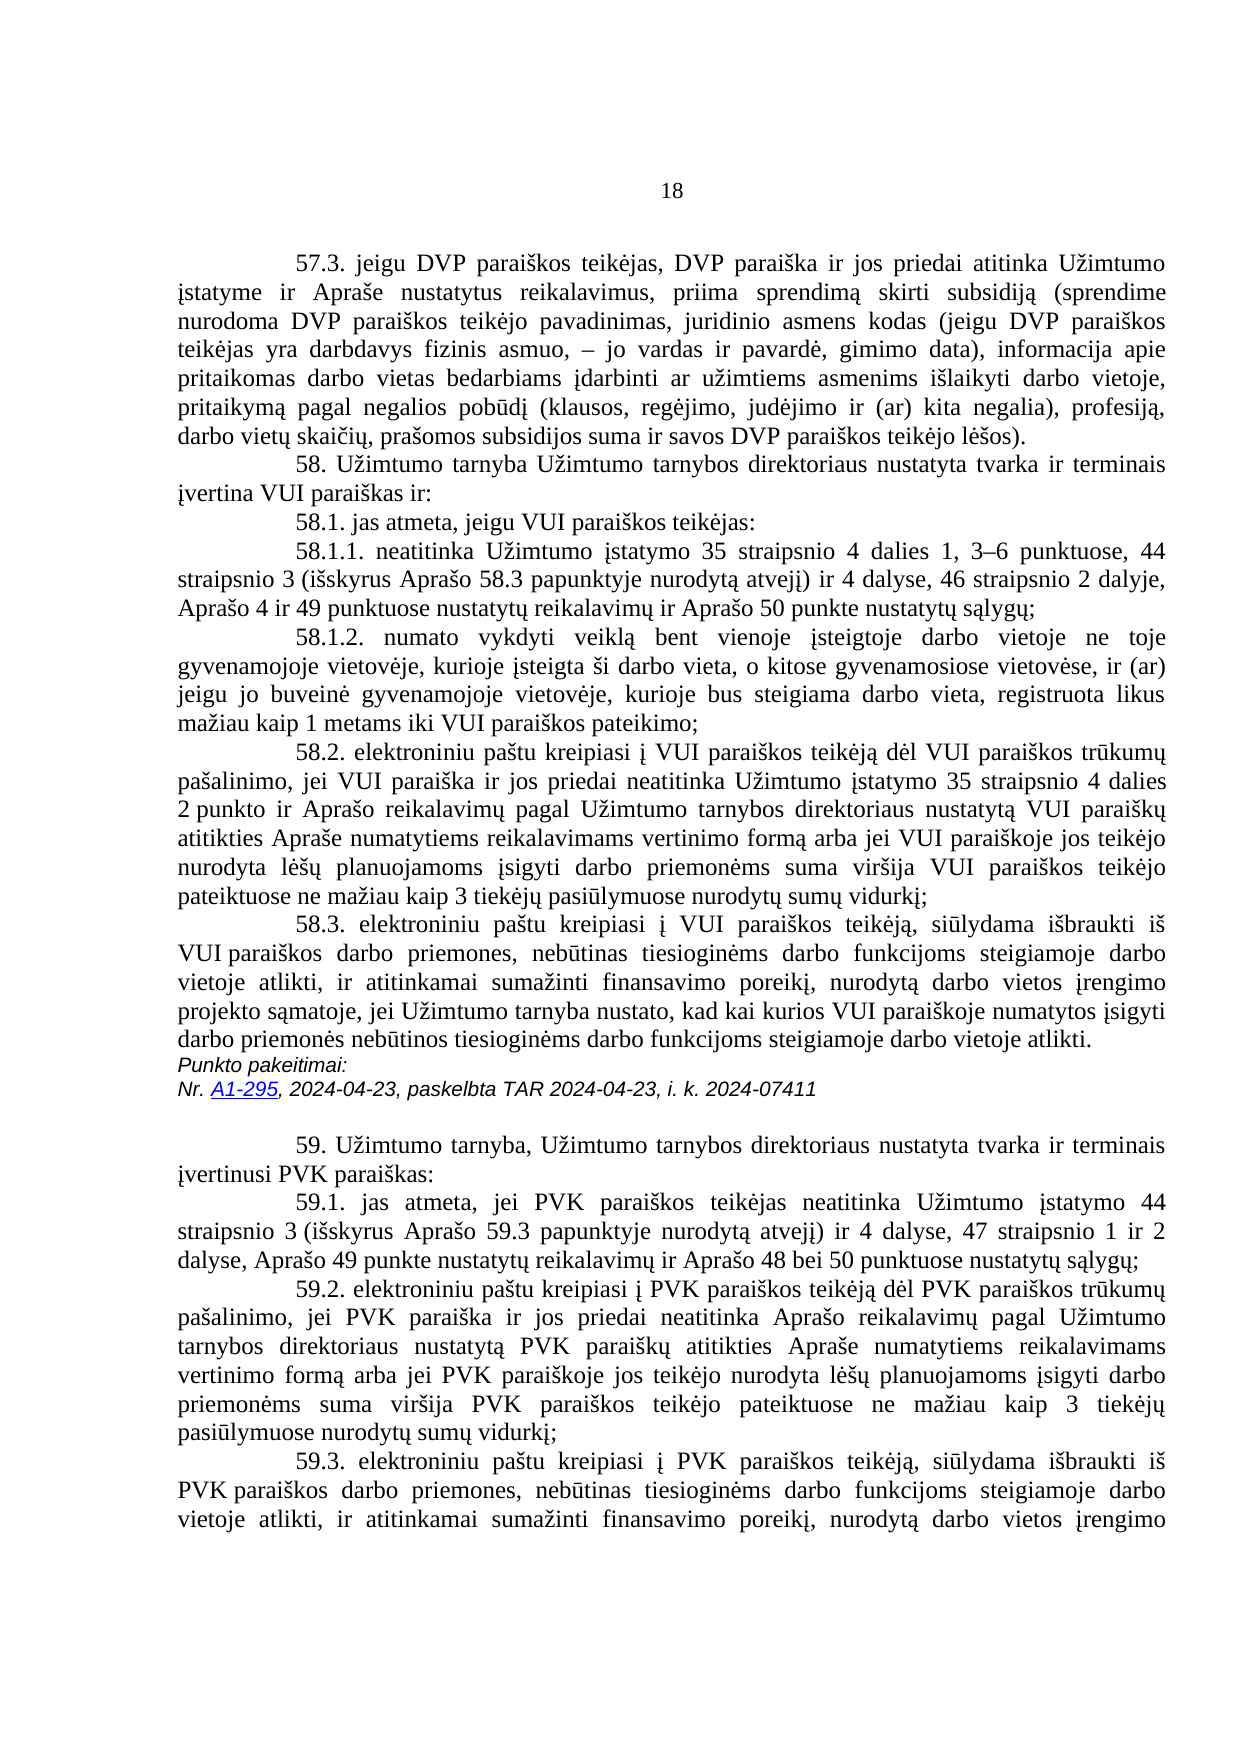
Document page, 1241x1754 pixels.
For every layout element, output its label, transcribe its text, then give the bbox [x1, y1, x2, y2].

text 58.2. elektroniniu paštu kreipiasi į VUI paraiškos teikėją dėl VUI paraiškos trūkumų pašalinimo, jei VUI paraiška ir jos priedai neatitinka Užimtumo įstatymo 35 straipsnio 4 dalies 2 punkto ir Aprašo reikalavimų pagal Užimtumo tarnybos direktoriaus nustatytą VUI paraiškų atitikties Apraše numatytiems reikalavimams vertinimo formą arba jei VUI paraiškoje jos teikėjo nurodyta lėšų planuojamoms įsigyti darbo priemonėms suma viršija VUI paraiškos teikėjo pateiktuose ne mažiau kaip 3 tiekėjų pasiūlymuose nurodytų sumų vidurkį; [177, 737, 1167, 909]
text Nr. A1-295, 2024-04-23, paskelbta TAR 2024-04-23, i. k. 2024-07411 [177, 1077, 1167, 1101]
text 58. Užimtumo tarnyba Užimtumo tarnybos direktoriaus nustatyta tvarka ir terminais įvertina VUI paraiškas ir: [177, 449, 1167, 507]
text 58.3. elektroniniu paštu kreipiasi į VUI paraiškos teikėją, siūlydama išbraukti iš VUI paraiškos darbo priemones, nebūtinas tiesioginėms darbo funkcijoms steigiamoje darbo vietoje atlikti, ir atitinkamai sumažinti finansavimo poreikį, nurodytą darbo vietos įrengimo projekto sąmatoje, jei Užimtumo tarnyba nustato, kad kai kurios VUI paraiškoje numatytos įsigyti darbo priemonės nebūtinos tiesioginėms darbo funkcijoms steigiamoje darbo vietoje atlikti. [177, 909, 1167, 1053]
text Punkto pakeitimai: [177, 1053, 1167, 1077]
text 58.1. jas atmeta, jeigu VUI paraiškos teikėjas: [177, 507, 1167, 536]
text 59.3. elektroniniu paštu kreipiasi į PVK paraiškos teikėją, siūlydama išbraukti iš PVK paraiškos darbo priemones, nebūtinas tiesioginėms darbo funkcijoms steigiamoje darbo vietoje atlikti, ir atitinkamai sumažinti finansavimo poreikį, nurodytą darbo vietos įrengimo [177, 1446, 1167, 1532]
text 59. Užimtumo tarnyba, Užimtumo tarnybos direktoriaus nustatyta tvarka ir terminais įvertinusi PVK paraiškas: [177, 1130, 1167, 1187]
text 58.1.1. neatitinka Užimtumo įstatymo 35 straipsnio 4 dalies 1, 3–6 punktuose, 44 straipsnio 3 (išskyrus Aprašo 58.3 papunktyje nurodytą atvejį) ir 4 dalyse, 46 straipsnio 2 dalyje, Aprašo 4 ir 49 punktuose nustatytų reikalavimų ir Aprašo 50 punkte nustatytų sąlygų; [177, 536, 1167, 622]
text 57.3. jeigu DVP paraiškos teikėjas, DVP paraiška ir jos priedai atitinka Užimtumo įstatyme ir Apraše nustatytus reikalavimus, priima sprendimą skirti subsidiją (sprendime nurodoma DVP paraiškos teikėjo pavadinimas, juridinio asmens kodas (jeigu DVP paraiškos teikėjas yra darbdavys fizinis asmuo, – jo vardas ir pavardė, gimimo data), informacija apie pritaikomas darbo vietas bedarbiams įdarbinti ar užimtiems asmenims išlaikyti darbo vietoje, pritaikymą pagal negalios pobūdį (klausos, regėjimo, judėjimo ir (ar) kita negalia), profesiją, darbo vietų skaičių, prašomos subsidijos suma ir savos DVP paraiškos teikėjo lėšos). [177, 248, 1167, 449]
text 59.1. jas atmeta, jei PVK paraiškos teikėjas neatitinka Užimtumo įstatymo 44 straipsnio 3 (išskyrus Aprašo 59.3 papunktyje nurodytą atvejį) ir 4 dalyse, 47 straipsnio 1 ir 2 dalyse, Aprašo 49 punkte nustatytų reikalavimų ir Aprašo 48 bei 50 punktuose nustatytų sąlygų; [177, 1187, 1167, 1274]
text 59.2. elektroniniu paštu kreipiasi į PVK paraiškos teikėją dėl PVK paraiškos trūkumų pašalinimo, jei PVK paraiška ir jos priedai neatitinka Aprašo reikalavimų pagal Užimtumo tarnybos direktoriaus nustatytą PVK paraiškų atitikties Apraše numatytiems reikalavimams vertinimo formą arba jei PVK paraiškoje jos teikėjo nurodyta lėšų planuojamoms įsigyti darbo priemonėms suma viršija PVK paraiškos teikėjo pateiktuose ne mažiau kaip 3 tiekėjų pasiūlymuose nurodytų sumų vidurkį; [177, 1274, 1167, 1446]
text 58.1.2. numato vykdyti veiklą bent vienoje įsteigtoje darbo vietoje ne toje gyvenamojoje vietovėje, kurioje įsteigta ši darbo vieta, o kitose gyvenamosiose vietovėse, ir (ar) jeigu jo buveinė gyvenamojoje vietovėje, kurioje bus steigiama darbo vieta, registruota likus mažiau kaip 1 metams iki VUI paraiškos pateikimo; [177, 622, 1167, 737]
